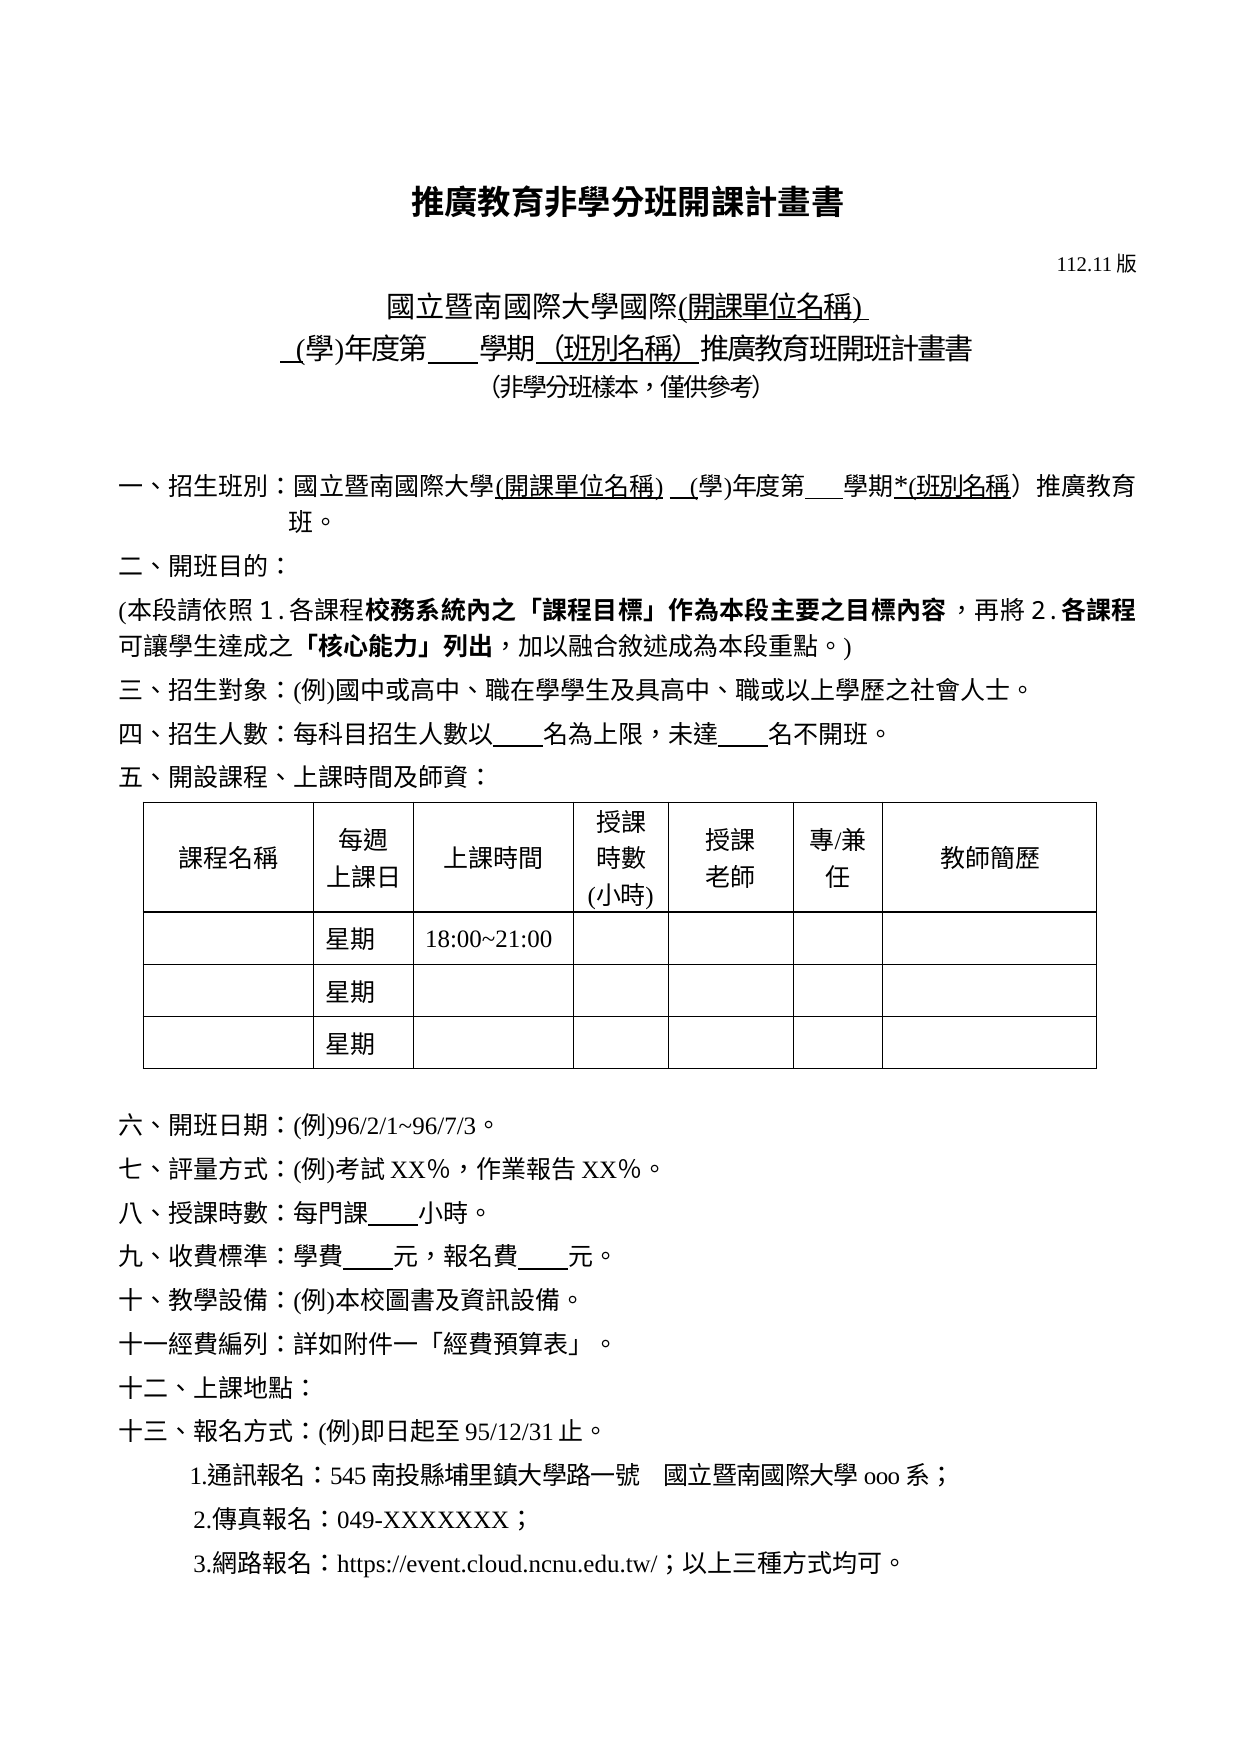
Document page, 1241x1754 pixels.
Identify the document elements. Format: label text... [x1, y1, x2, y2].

text (本段請依照1.各課程校務系統內之「課程目標」作為本段主要之目標內容，再將2.各課程可讓學生達成之「核心能力」列出，加以融合敘述成為本段重點。) [118, 590, 1137, 663]
table_cell [414, 1017, 573, 1068]
table_header 上課時間 [414, 803, 573, 911]
table_cell 18:00~21:00 [414, 913, 573, 964]
text （非學分班樣本，僅供參考） [118, 368, 1137, 404]
table_cell [574, 1017, 668, 1068]
text 十二、上課地點： [118, 1368, 1137, 1404]
table_header 授課 時數 (小時) [574, 803, 668, 911]
table_cell 星期 [314, 1017, 413, 1068]
text 一、招生班別：國立暨南國際大學(開課單位名稱) (學)年度第 學期*(班別名稱）推廣教育班。 [118, 467, 1137, 539]
text 七、評量方式：(例)考試XX％，作業報告XX％。 [118, 1149, 1137, 1186]
table_header 授課 老師 [669, 803, 793, 911]
text 三、招生對象：(例)國中或高中、職在學學生及具高中、職或以上學歷之社會人士。 [118, 670, 1137, 707]
text 推廣教育非學分班開課計畫書 [118, 158, 1137, 221]
table_cell [574, 965, 668, 1016]
table_cell [794, 965, 882, 1016]
text 十、教學設備：(例)本校圖書及資訊設備。 [118, 1281, 1137, 1317]
table_cell [144, 1017, 313, 1068]
text 四、招生人數：每科目招生人數以 名為上限，未達 名不開班。 [118, 714, 1137, 750]
table_header 每週 上課日 [314, 803, 413, 911]
table_cell [883, 1017, 1096, 1068]
table_cell [794, 1017, 882, 1068]
table_cell [669, 1017, 793, 1068]
table_cell [883, 965, 1096, 1016]
text 二、開班目的： [118, 547, 1137, 583]
text 2.傳真報名：049-XXXXXXX； [118, 1499, 1137, 1536]
text 八、授課時數：每門課 小時。 [118, 1193, 1137, 1229]
table_cell [794, 913, 882, 964]
table_cell 星期 [314, 965, 413, 1016]
text 3.網路報名：https://event.cloud.ncnu.edu.tw/；以上三種方式均可。 [118, 1543, 1137, 1579]
table_cell [669, 913, 793, 964]
table_cell [144, 965, 313, 1016]
table_header 專/兼任 [794, 803, 882, 911]
table_cell [883, 913, 1096, 964]
text 五、開設課程、上課時間及師資： [118, 758, 1137, 794]
table_header 課程名稱 [144, 803, 313, 911]
table_cell [144, 913, 313, 964]
text 1.通訊報名：545南投縣埔里鎮大學路一號 國立暨南國際大學ooo系； [118, 1456, 1137, 1492]
text 九、收費標準：學費 元，報名費 元。 [118, 1237, 1137, 1273]
table_header 教師簡歷 [883, 803, 1096, 911]
text (學)年度第 學期（班別名稱）推廣教育班開班計畫書 [118, 326, 1137, 368]
table_cell [414, 965, 573, 1016]
text 國立暨南國際大學國際(開課單位名稱) [118, 283, 1137, 326]
text 十三、報名方式：(例)即日起至95/12/31止。 [118, 1412, 1137, 1448]
table_cell [574, 913, 668, 964]
table_cell 星期 [314, 913, 413, 964]
text 112.11版 [118, 221, 1137, 283]
text 六、開班日期：(例)96/2/1~96/7/3。 [118, 1106, 1137, 1142]
text 十一經費編列：詳如附件一「經費預算表」。 [118, 1324, 1137, 1361]
table_cell [669, 965, 793, 1016]
